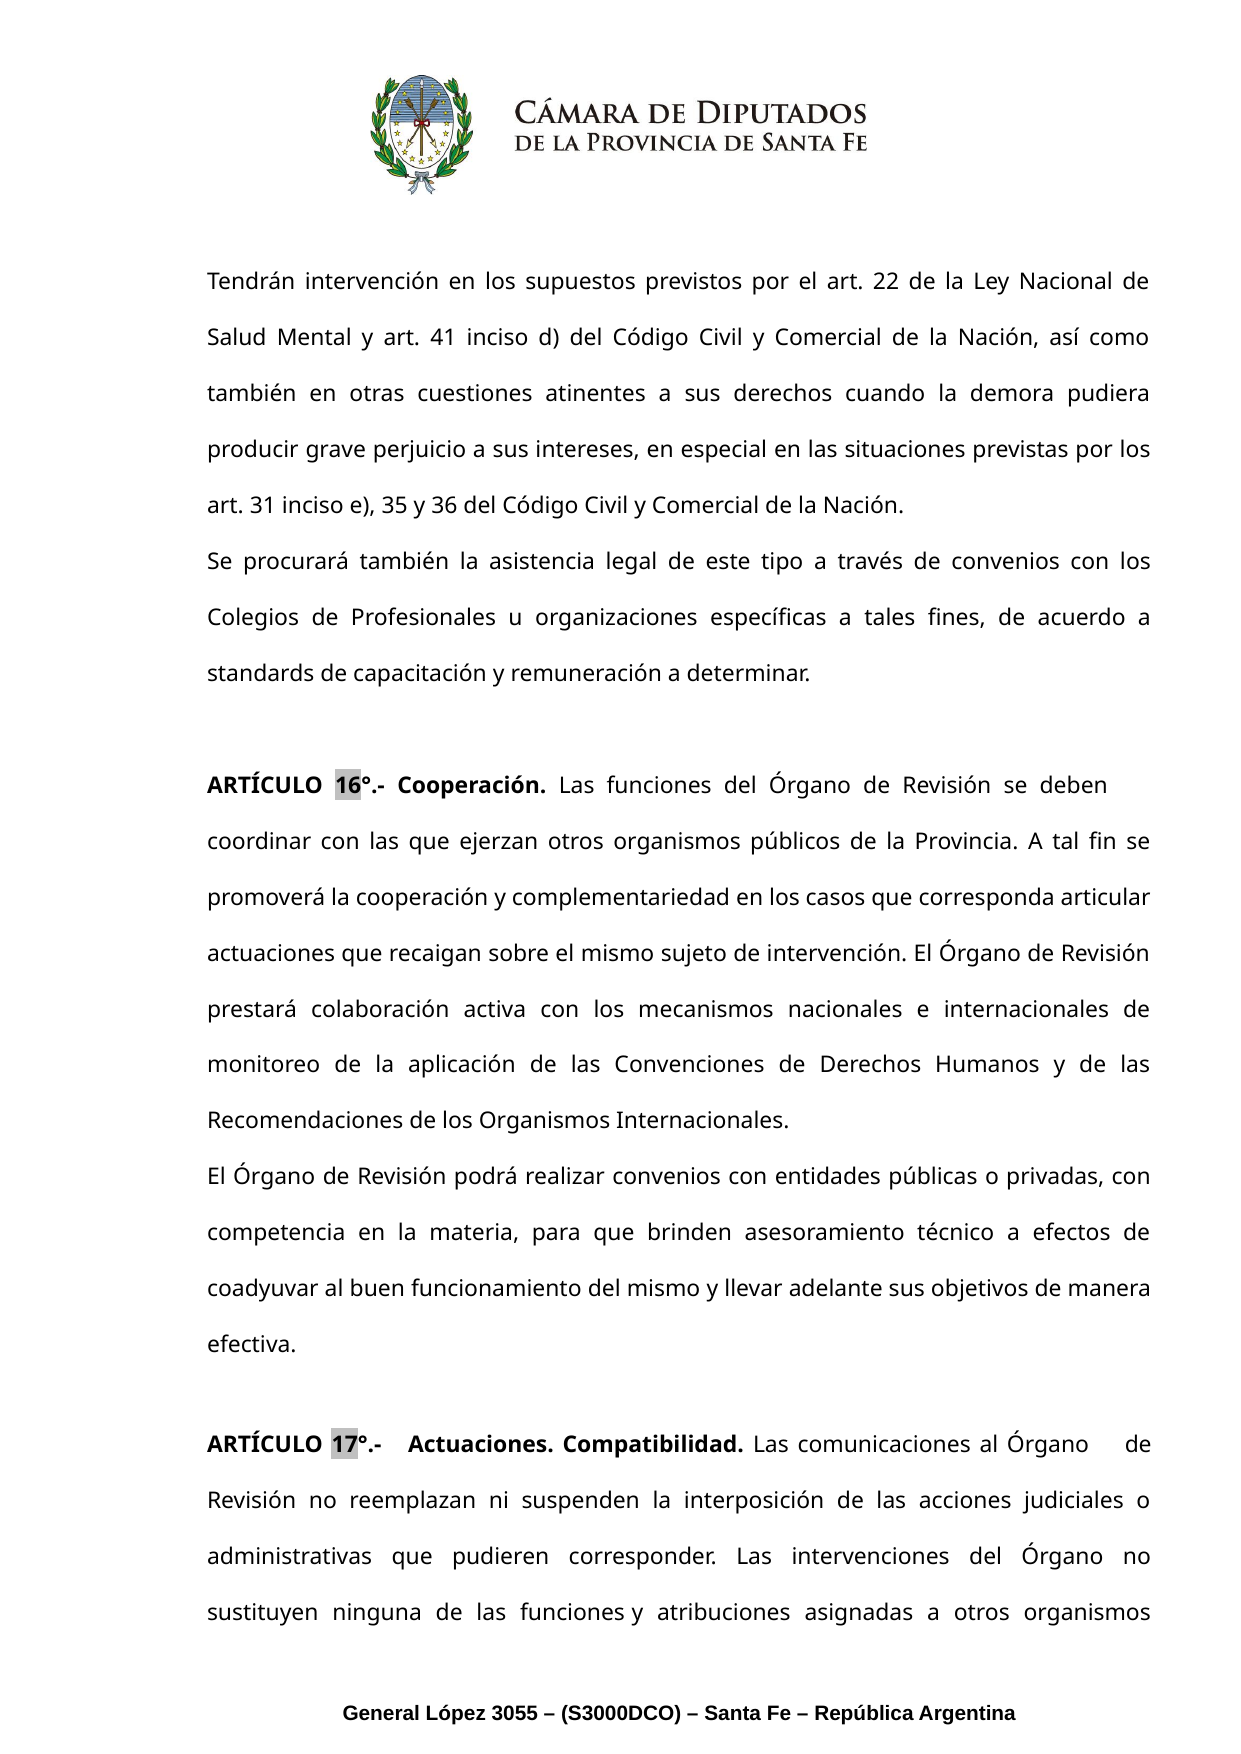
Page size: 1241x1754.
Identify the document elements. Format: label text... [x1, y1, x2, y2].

text El Órgano de Revisión podrá realizar convenios con entidades públicas o privadas, con competencia en la materia, para que brinden asesoramiento técnico a efectos de coadyuvar al buen funcionamiento del mismo y llevar adelante sus objetivos de manera efectiva. [207, 1160, 1152, 1359]
picture [370, 75, 867, 199]
text ARTÍCULO 16°.- Cooperación. Las funciones del Órgano de Revisión se deben coordinar con las que ejerzan otros organismos públicos de la Provincia. A tal fin se promoverá la cooperación y complementariedad en los casos que corresponda articular actuaciones que recaigan sobre el mismo sujeto de intervención. El Órgano de Revisión prestará colaboración activa con los mecanismos nacionales e internacionales de monitoreo de la aplicación de las Convenciones de Derechos Humanos y de las Recomendaciones de los Organismos Internacionales. [207, 769, 1152, 1136]
text ARTÍCULO 17°.- Actuaciones. Compatibilidad. Las comunicaciones al Órgano de Revisión no reemplazan ni suspenden la interposición de las acciones judiciales o administrativas que pudieren corresponder. Las intervenciones del Órgano no sustituyen ninguna de las funciones y atribuciones asignadas a otros organismos [207, 1428, 1152, 1627]
text Tendrán intervención en los supuestos previstos por el art. 22 de la Ley Nacional de Salud Mental y art. 41 inciso d) del Código Civil y Comercial de la Nación, así como también en otras cuestiones atinentes a sus derechos cuando la demora pudiera producir grave perjuicio a sus intereses, en especial en las situaciones previstas por los art. 31 inciso e), 35 y 36 del Código Civil y Comercial de la Nación. [207, 265, 1152, 520]
text Se procurará también la asistencia legal de este tipo a través de convenios con los Colegios de Profesionales u organizaciones específicas a tales fines, de acuerdo a standards de capacitación y remuneración a determinar. [207, 545, 1152, 688]
